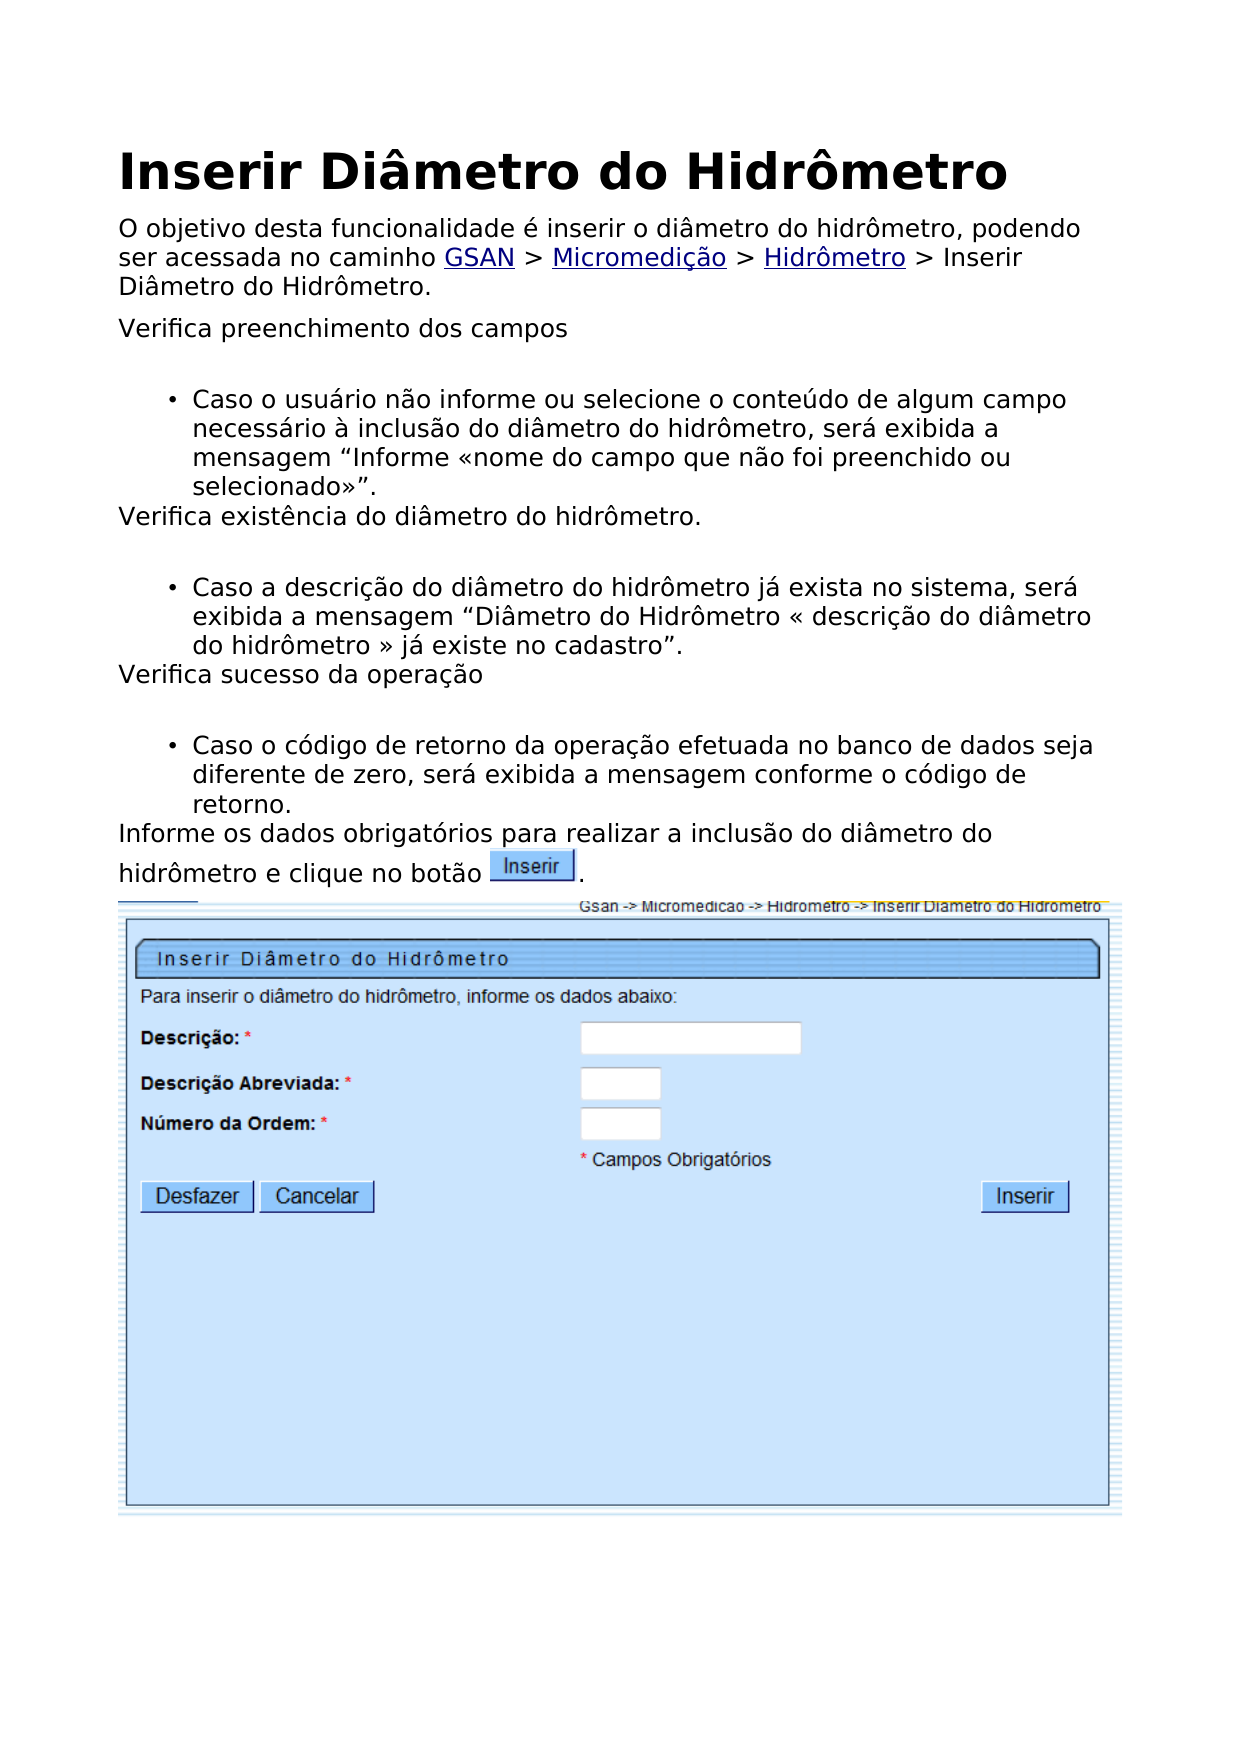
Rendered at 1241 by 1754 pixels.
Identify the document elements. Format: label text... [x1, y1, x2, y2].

list Caso o usuário não informe ou selecione o conteúdo de algum campo necessário à inclusão do diâmetro do hidrômetro, será exibida a mensagem “Informe «nome do campo que não foi preenchido ou selecionado»”. [177, 385, 1122, 502]
list Caso o código de retorno da operação efetuada no banco de dados seja diferente de zero, será exibida a mensagem conforme o código de retorno. [177, 731, 1122, 819]
picture [118, 901, 1123, 1518]
text Verifica preenchimento dos campos [118, 314, 1122, 343]
text O objetivo desta funcionalidade é inserir o diâmetro do hidrômetro, podendo ser acessada no caminho GSAN > Micromedição > Hidrômetro > Inserir Diâmetro do Hidrômetro. [118, 214, 1122, 301]
subtitle Inserir Diâmetro do Hidrômetro [118, 143, 1122, 201]
text Verifica existência do diâmetro do hidrômetro. [118, 502, 1122, 531]
text Verifica sucesso da operação [118, 660, 1122, 689]
picture [490, 848, 578, 883]
text Informe os dados obrigatórios para realizar a inclusão do diâmetro do hidrômetro e clique no botão . [118, 819, 1122, 888]
list Caso a descrição do diâmetro do hidrômetro já exista no sistema, será exibida a mensagem “Diâmetro do Hidrômetro « descrição do diâmetro do hidrômetro » já existe no cadastro”. [177, 573, 1122, 660]
